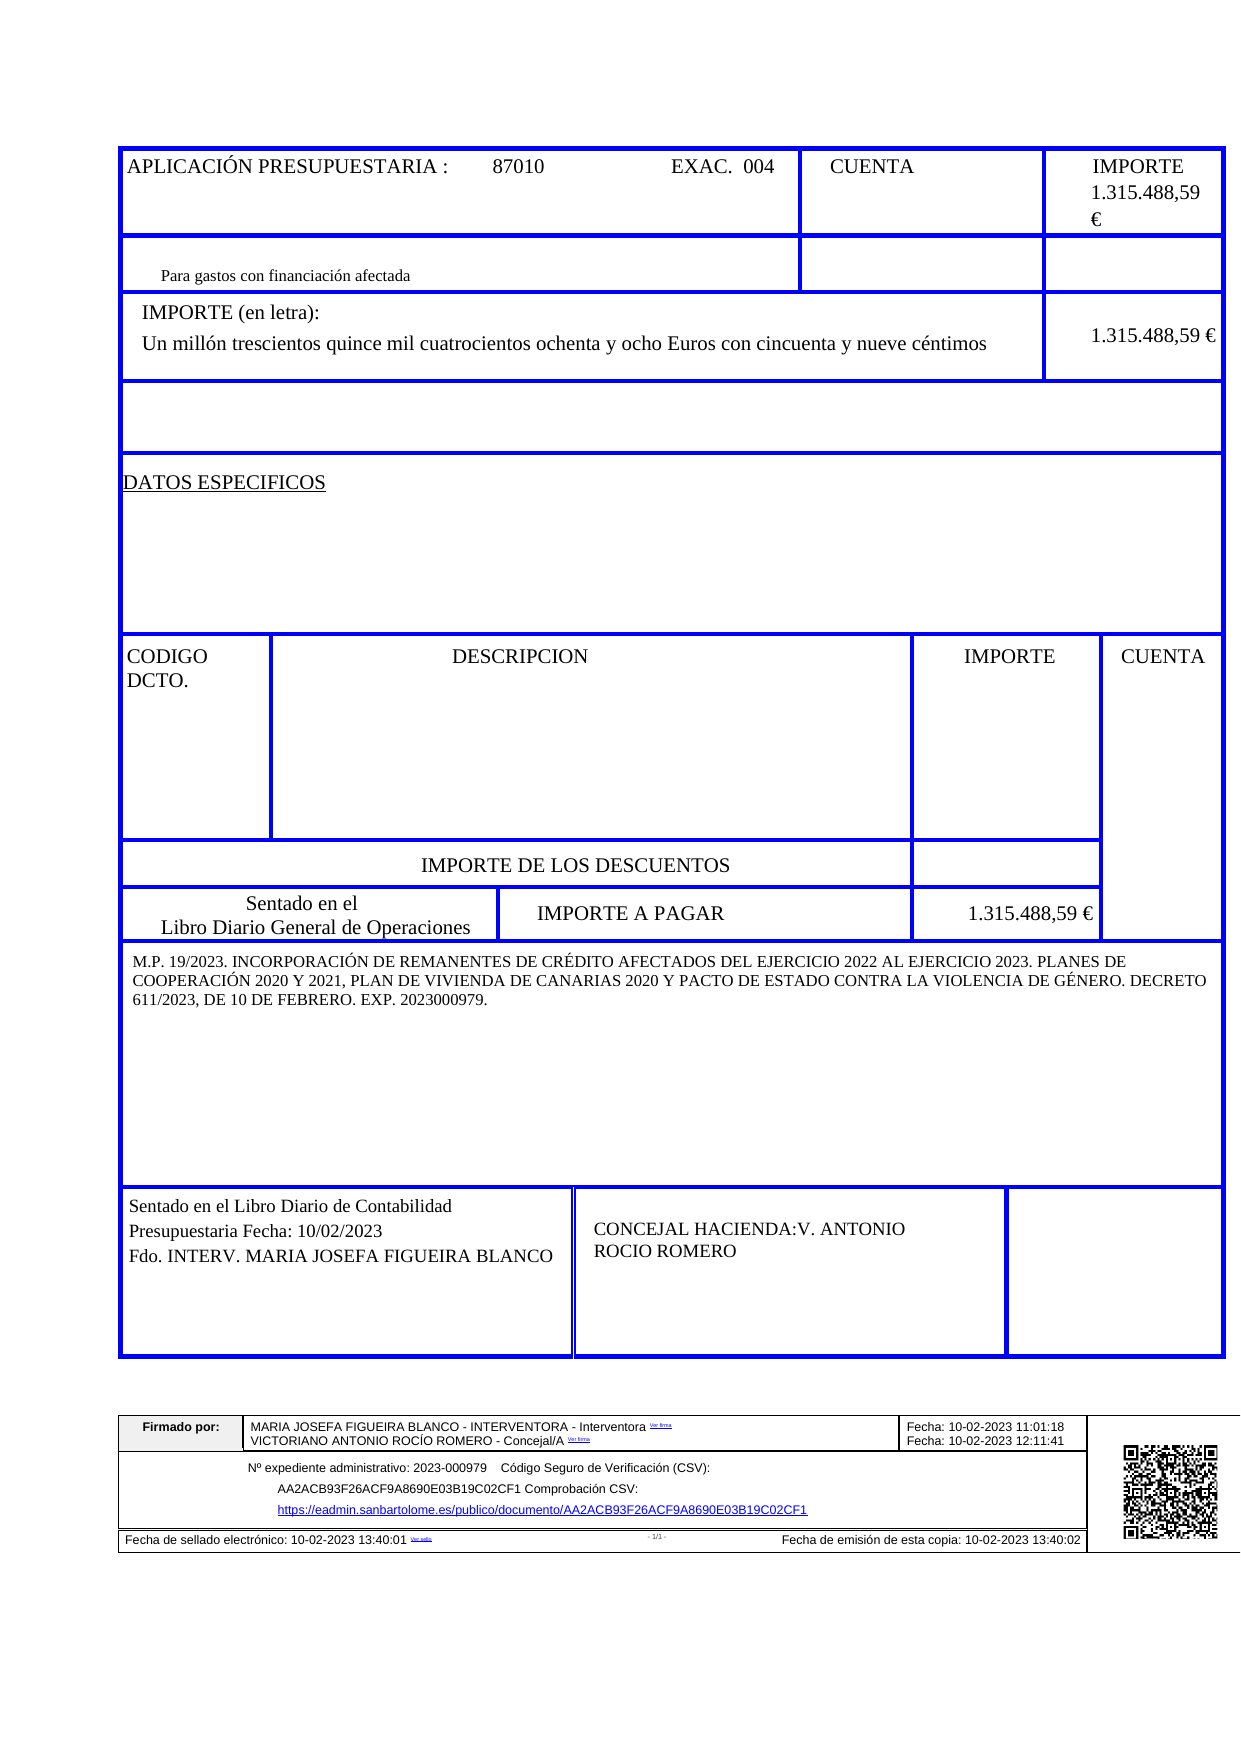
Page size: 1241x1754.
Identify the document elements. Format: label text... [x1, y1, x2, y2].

table_cell Nº expediente administrativo: 2023-000979 Código Seguro de Verificación (CSV): AA2ACB93F26ACF9A8690E03B19C02CF1 Comprobación CSV: https://eadmin.sanbartolome.es/publico/documento/AA2ACB93F26ACF9A8690E03B19C02CF1 [119, 1452, 1086, 1528]
table_cell Para gastos con financiación afectada [123, 238, 798, 290]
table_cell Sentado en el Libro Diario General de Operaciones [123, 889, 496, 939]
table_cell CONCEJAL HACIENDA:V. ANTONIO ROCIO ROMERO [576, 1189, 1004, 1354]
table_header IMPORTE 1.315.488,59 € [1046, 151, 1221, 233]
table_cell CODIGO DCTO. [123, 636, 269, 838]
table_cell [1046, 238, 1221, 290]
table_header CUENTA [802, 151, 1042, 233]
table_cell DESCRIPCION [273, 636, 910, 838]
table_cell Sentado en el Libro Diario de Contabilidad Presupuestaria Fecha: 10/02/2023 Fdo. INTERV. MARIA JOSEFA FIGUEIRA BLANCO [123, 1189, 571, 1354]
table_header [1088, 1416, 1240, 1552]
table_cell DATOS ESPECIFICOS [123, 455, 1221, 632]
table_header Fecha: 10-02-2023 11:01:18 Fecha: 10-02-2023 12:11:41 [900, 1416, 1086, 1450]
table_cell [123, 383, 1221, 451]
table_header MARIA JOSEFA FIGUEIRA BLANCO - INTERVENTORA - Interventora Ver firma VICTORIANO ANTONIO ROCÍO ROMERO - Concejal/A Ver firma [244, 1416, 898, 1450]
table_cell M.P. 19/2023. INCORPORACIÓN DE REMANENTES DE CRÉDITO AFECTADOS DEL EJERCICIO 2022 AL EJERCICIO 2023. PLANES DE COOPERACIÓN 2020 Y 2021, PLAN DE VIVIENDA DE CANARIAS 2020 Y PACTO DE ESTADO CONTRA LA VIOLENCIA DE GÉNERO. DECRETO 611/2023, DE 10 DE FEBRERO. EXP. 2023000979. [123, 943, 1221, 1185]
table_cell [802, 238, 1042, 290]
table_cell IMPORTE DE LOS DESCUENTOS [123, 842, 910, 885]
table_cell 1.315.488,59 € [914, 889, 1099, 939]
table_cell CUENTA [1103, 636, 1221, 939]
table_cell IMPORTE [914, 636, 1099, 838]
table_cell 1.315.488,59 € [1046, 294, 1221, 379]
table_cell IMPORTE (en letra): Un millón trescientos quince mil cuatrocientos ochenta y ocho Euros con cincuenta y nueve céntimos [123, 294, 1042, 379]
table_header Firmado por: [119, 1416, 242, 1448]
table_cell [914, 842, 1099, 885]
table_header APLICACIÓN PRESUPUESTARIA : 87010 EXAC. 004 [123, 151, 798, 233]
table_cell Fecha de sellado electrónico: 10-02-2023 13:40:01 Ver sello - 1/1 - Fecha de emisión de esta copia: 10-02-2023 13:40:02 [119, 1531, 1086, 1552]
table_cell IMPORTE A PAGAR [500, 889, 910, 939]
table_cell [1009, 1189, 1221, 1354]
